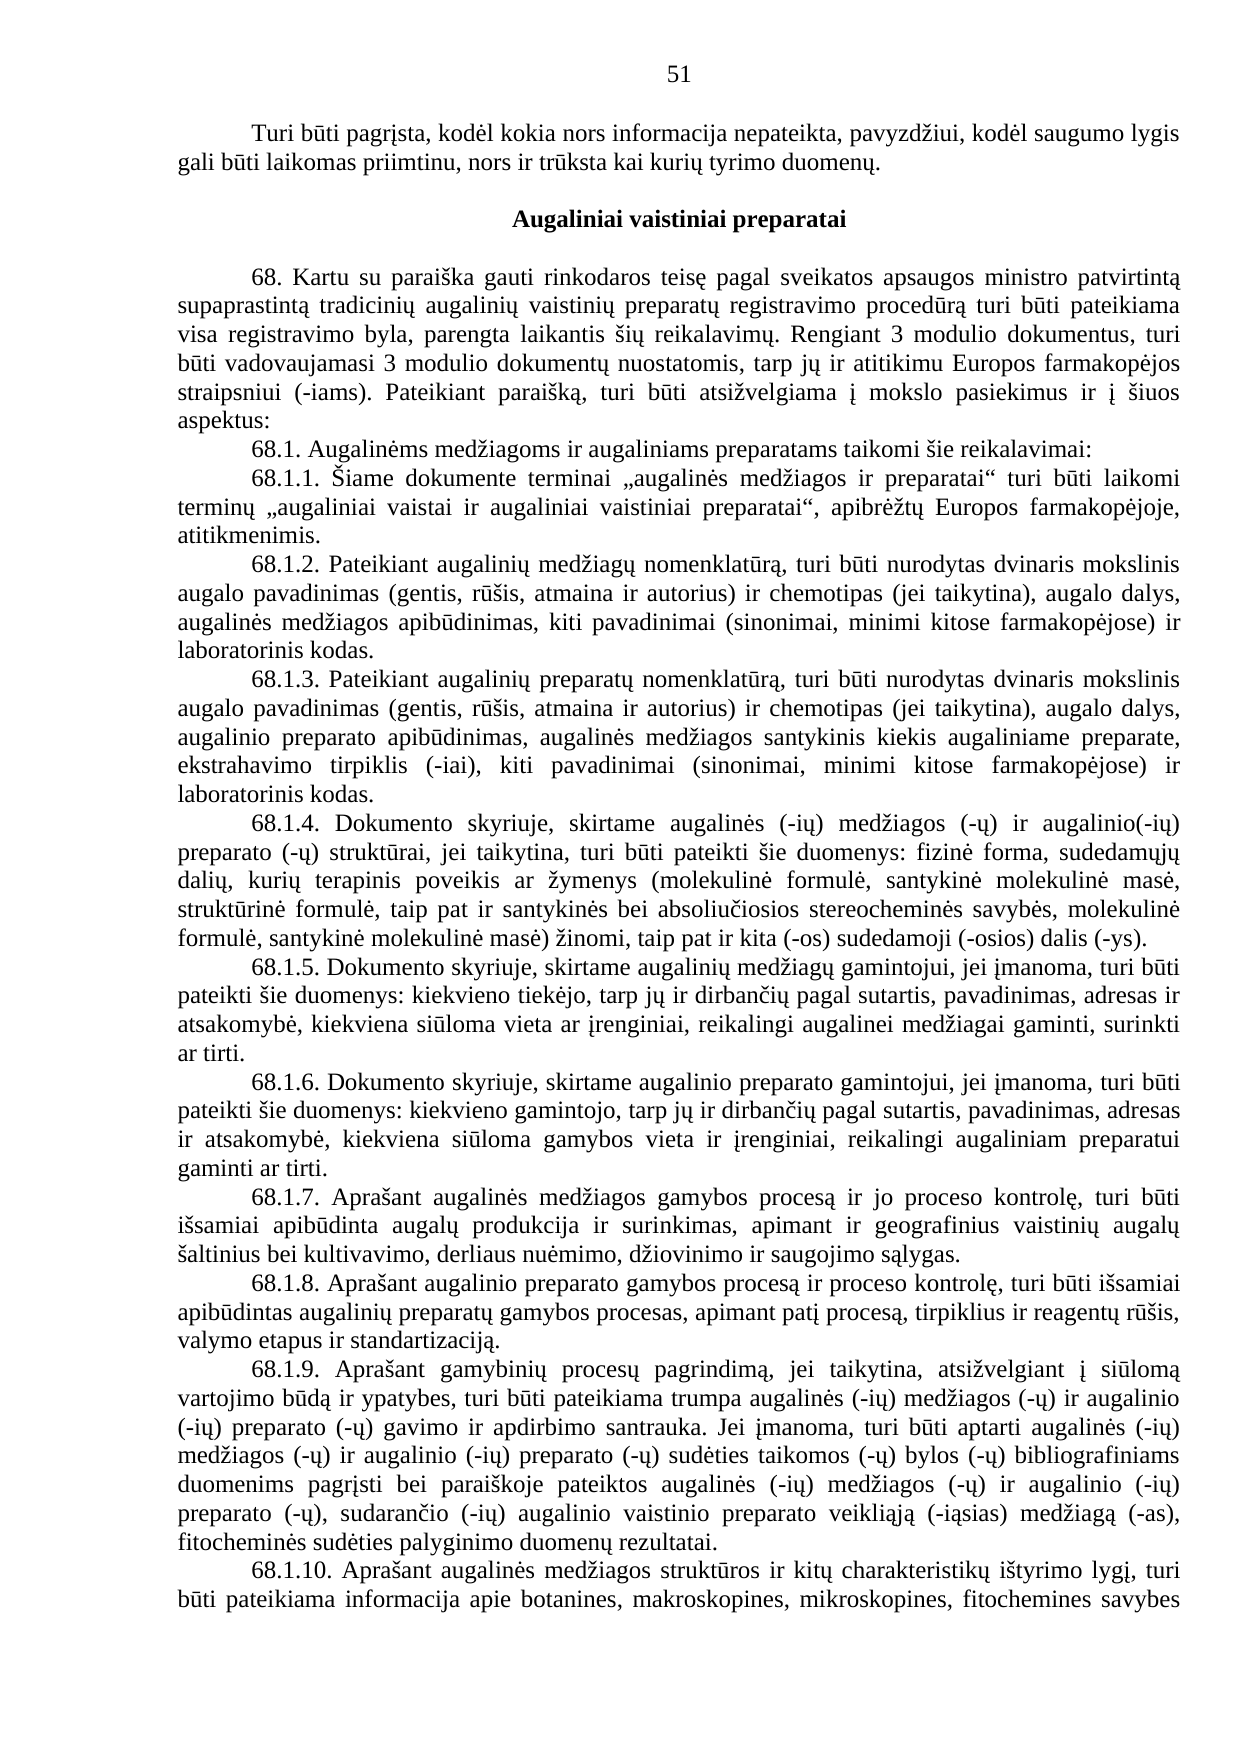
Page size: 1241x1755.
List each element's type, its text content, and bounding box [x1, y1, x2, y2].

text 68.1.7. Aprašant augalinės medžiagos gamybos procesą ir jo proceso kontrolę, turi būti išsamiai apibūdinta augalų produkcija ir surinkimas, apimant ir geografinius vaistinių augalų šaltinius bei kultivavimo, derliaus nuėmimo, džiovinimo ir saugojimo sąlygas. [177, 1182, 1181, 1268]
text 68. Kartu su paraiška gauti rinkodaros teisę pagal sveikatos apsaugos ministro patvirtintą supaprastintą tradicinių augalinių vaistinių preparatų registravimo procedūrą turi būti pateikiama visa registravimo byla, parengta laikantis šių reikalavimų. Rengiant 3 modulio dokumentus, turi būti vadovaujamasi 3 modulio dokumentų nuostatomis, tarp jų ir atitikimu Europos farmakopėjos straipsniui (-iams). Pateikiant paraišką, turi būti atsižvelgiama į mokslo pasiekimus ir į šiuos aspektus: [177, 262, 1181, 434]
text 68.1.10. Aprašant augalinės medžiagos struktūros ir kitų charakteristikų ištyrimo lygį, turi būti pateikiama informacija apie botanines, makroskopines, mikroskopines, fitochemines savybes [177, 1556, 1181, 1613]
text 68.1.6. Dokumento skyriuje, skirtame augalinio preparato gamintojui, jei įmanoma, turi būti pateikti šie duomenys: kiekvieno gamintojo, tarp jų ir dirbančių pagal sutartis, pavadinimas, adresas ir atsakomybė, kiekviena siūloma gamybos vieta ir įrenginiai, reikalingi augaliniam preparatui gaminti ar tirti. [177, 1067, 1181, 1182]
text 68.1.8. Aprašant augalinio preparato gamybos procesą ir proceso kontrolę, turi būti išsamiai apibūdintas augalinių preparatų gamybos procesas, apimant patį procesą, tirpiklius ir reagentų rūšis, valymo etapus ir standartizaciją. [177, 1268, 1181, 1354]
text 68.1.5. Dokumento skyriuje, skirtame augalinių medžiagų gamintojui, jei įmanoma, turi būti pateikti šie duomenys: kiekvieno tiekėjo, tarp jų ir dirbančių pagal sutartis, pavadinimas, adresas ir atsakomybė, kiekviena siūloma vieta ar įrenginiai, reikalingi augalinei medžiagai gaminti, surinkti ar tirti. [177, 952, 1181, 1067]
text Augaliniai vaistiniai preparatai [177, 204, 1181, 233]
text 68.1.1. Šiame dokumente terminai „augalinės medžiagos ir preparatai“ turi būti laikomi terminų „augaliniai vaistai ir augaliniai vaistiniai preparatai“, apibrėžtų Europos farmakopėjoje, atitikmenimis. [177, 463, 1181, 549]
text 68.1.4. Dokumento skyriuje, skirtame augalinės (-ių) medžiagos (-ų) ir augalinio(-ių) preparato (-ų) struktūrai, jei taikytina, turi būti pateikti šie duomenys: fizinė forma, sudedamųjų dalių, kurių terapinis poveikis ar žymenys (molekulinė formulė, santykinė molekulinė masė, struktūrinė formulė, taip pat ir santykinės bei absoliučiosios stereocheminės savybės, molekulinė formulė, santykinė molekulinė masė) žinomi, taip pat ir kita (-os) sudedamoji (-osios) dalis (-ys). [177, 808, 1181, 952]
text Turi būti pagrįsta, kodėl kokia nors informacija nepateikta, pavyzdžiui, kodėl saugumo lygis gali būti laikomas priimtinu, nors ir trūksta kai kurių tyrimo duomenų. [177, 118, 1181, 176]
text 68.1.2. Pateikiant augalinių medžiagų nomenklatūrą, turi būti nurodytas dvinaris mokslinis augalo pavadinimas (gentis, rūšis, atmaina ir autorius) ir chemotipas (jei taikytina), augalo dalys, augalinės medžiagos apibūdinimas, kiti pavadinimai (sinonimai, minimi kitose farmakopėjose) ir laboratorinis kodas. [177, 549, 1181, 664]
text 68.1. Augalinėms medžiagoms ir augaliniams preparatams taikomi šie reikalavimai: [177, 434, 1181, 463]
text 68.1.3. Pateikiant augalinių preparatų nomenklatūrą, turi būti nurodytas dvinaris mokslinis augalo pavadinimas (gentis, rūšis, atmaina ir autorius) ir chemotipas (jei taikytina), augalo dalys, augalinio preparato apibūdinimas, augalinės medžiagos santykinis kiekis augaliniame preparate, ekstrahavimo tirpiklis (-iai), kiti pavadinimai (sinonimai, minimi kitose farmakopėjose) ir laboratorinis kodas. [177, 664, 1181, 808]
text 68.1.9. Aprašant gamybinių procesų pagrindimą, jei taikytina, atsižvelgiant į siūlomą vartojimo būdą ir ypatybes, turi būti pateikiama trumpa augalinės (-ių) medžiagos (-ų) ir augalinio (-ių) preparato (-ų) gavimo ir apdirbimo santrauka. Jei įmanoma, turi būti aptarti augalinės (-ių) medžiagos (-ų) ir augalinio (-ių) preparato (-ų) sudėties taikomos (-ų) bylos (-ų) bibliografiniams duomenims pagrįsti bei paraiškoje pateiktos augalinės (-ių) medžiagos (-ų) ir augalinio (-ių) preparato (-ų), sudarančio (-ių) augalinio vaistinio preparato veikliąją (-iąsias) medžiagą (-as), fitocheminės sudėties palyginimo duomenų rezultatai. [177, 1354, 1181, 1556]
